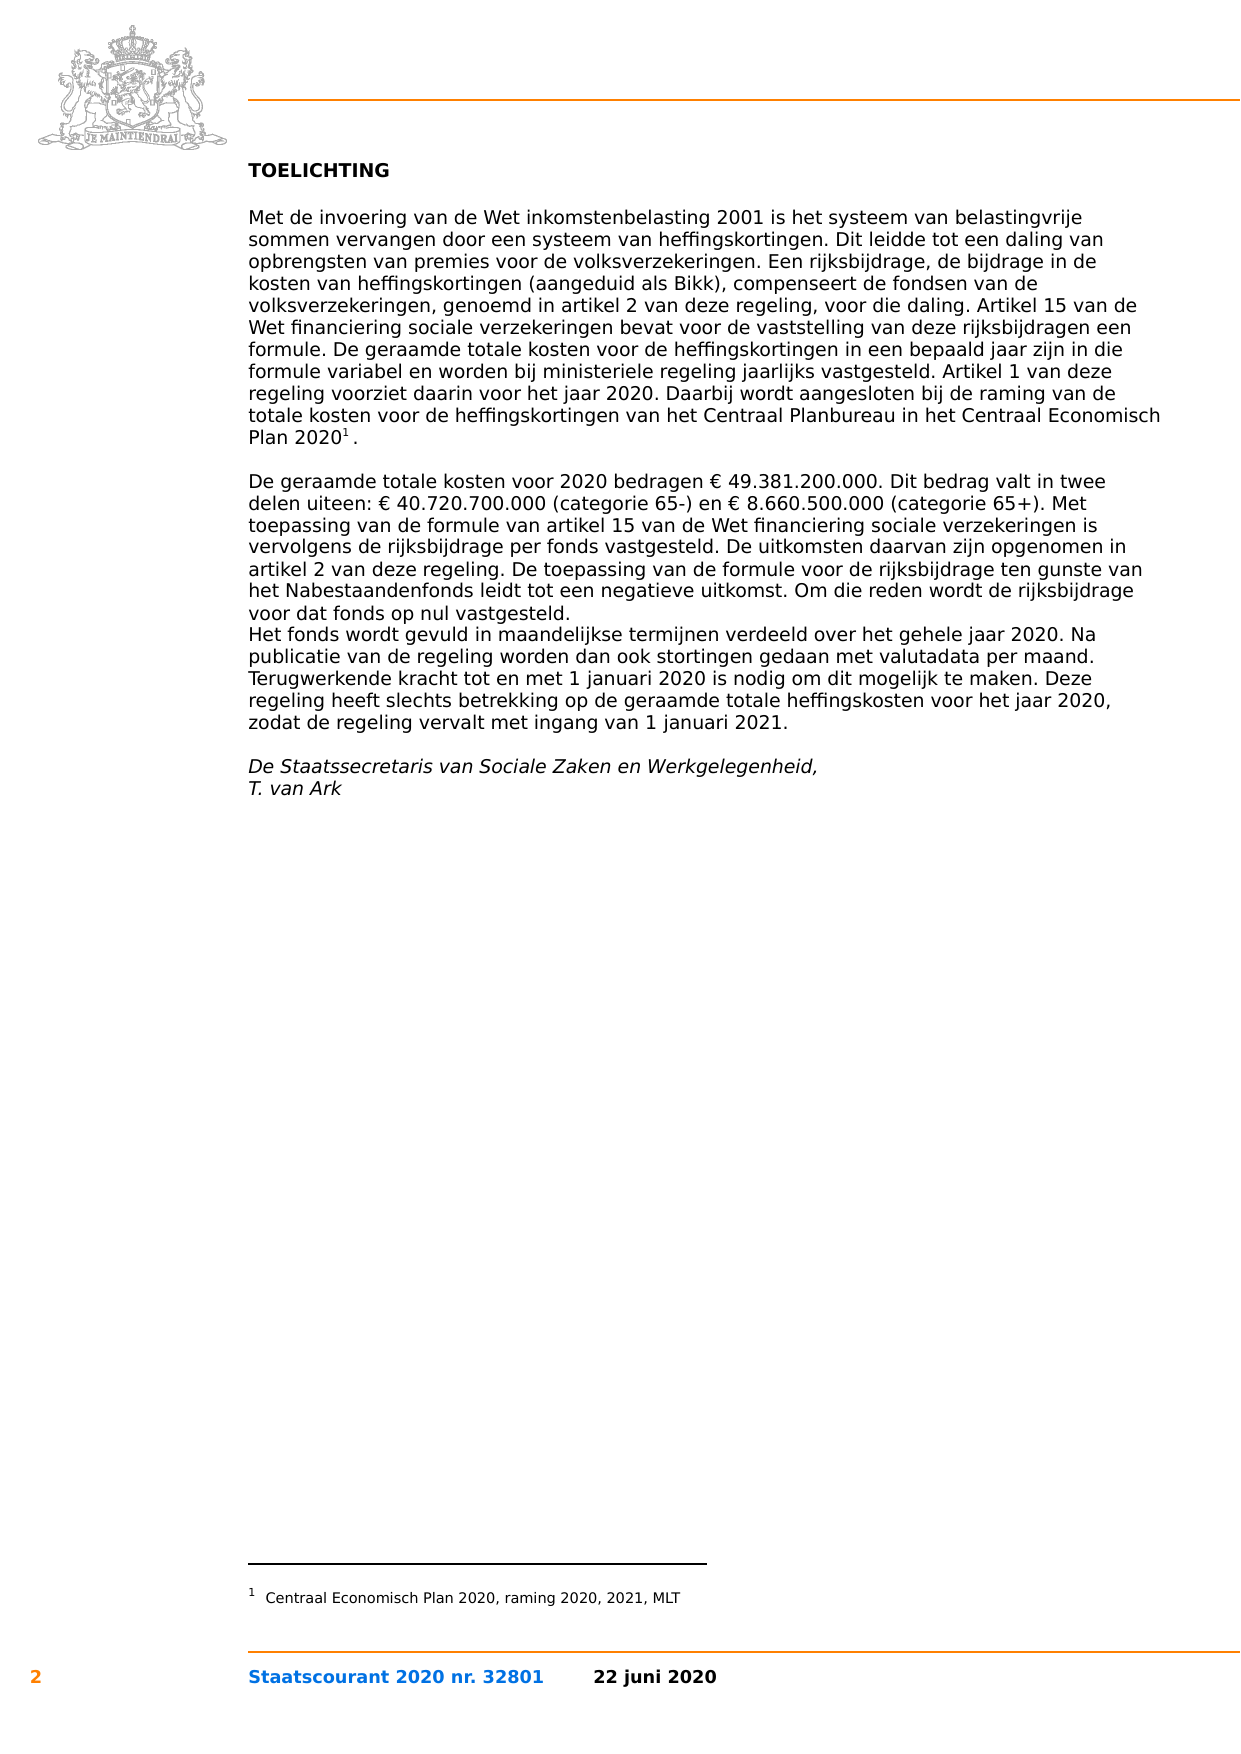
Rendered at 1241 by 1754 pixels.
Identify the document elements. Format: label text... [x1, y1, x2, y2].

text Centraal Economisch Plan 2020, raming 2020, 2021, MLT [248, 1586, 1163, 1608]
text Het fonds wordt gevuld in maandelijkse termijnen verdeeld over het gehele jaar 2020. Na publicatie van de regeling worden dan ook stortingen gedaan met valutadata per maand. Terugwerkende kracht tot en met 1 januari 2020 is nodig om dit mogelijk te maken. Deze regeling heeft slechts betrekking op de geraamde totale heffingskosten voor het jaar 2020, zodat de regeling vervalt met ingang van 1 januari 2021. [248, 624, 1163, 734]
subtitle TOELICHTING [248, 160, 1163, 182]
text De geraamde totale kosten voor 2020 bedragen € 49.381.200.000. Dit bedrag valt in twee delen uiteen: € 40.720.700.000 (categorie 65-) en € 8.660.500.000 (categorie 65+). Met toepassing van de formule van artikel 15 van de Wet financiering sociale verzekeringen is vervolgens de rijksbijdrage per fonds vastgesteld. De uitkomsten daarvan zijn opgenomen in artikel 2 van deze regeling. De toepassing van de formule voor de rijksbijdrage ten gunste van het Nabestaandenfonds leidt tot een negatieve uitkomst. Om die reden wordt de rijksbijdrage voor dat fonds op nul vastgesteld. [248, 471, 1163, 624]
picture [38, 25, 227, 150]
text Met de invoering van de Wet inkomstenbelasting 2001 is het systeem van belastingvrije sommen vervangen door een systeem van heffingskortingen. Dit leidde tot een daling van opbrengsten van premies voor de volksverzekeringen. Een rijksbijdrage, de bijdrage in de kosten van heffingskortingen (aangeduid als Bikk), compenseert de fondsen van de volksverzekeringen, genoemd in artikel 2 van deze regeling, voor die daling. Artikel 15 van de Wet financiering sociale verzekeringen bevat voor de vaststelling van deze rijksbijdragen een formule. De geraamde totale kosten voor de heffingskortingen in een bepaald jaar zijn in die formule variabel en worden bij ministeriele regeling jaarlijks vastgesteld. Artikel 1 van deze regeling voorziet daarin voor het jaar 2020. Daarbij wordt aangesloten bij de raming van de totale kosten voor de heffingskortingen van het Centraal Planbureau in het Centraal Economisch Plan 2020. [248, 207, 1163, 449]
text De Staatssecretaris van Sociale Zaken en Werkgelegenheid, T. van Ark [248, 756, 1163, 800]
